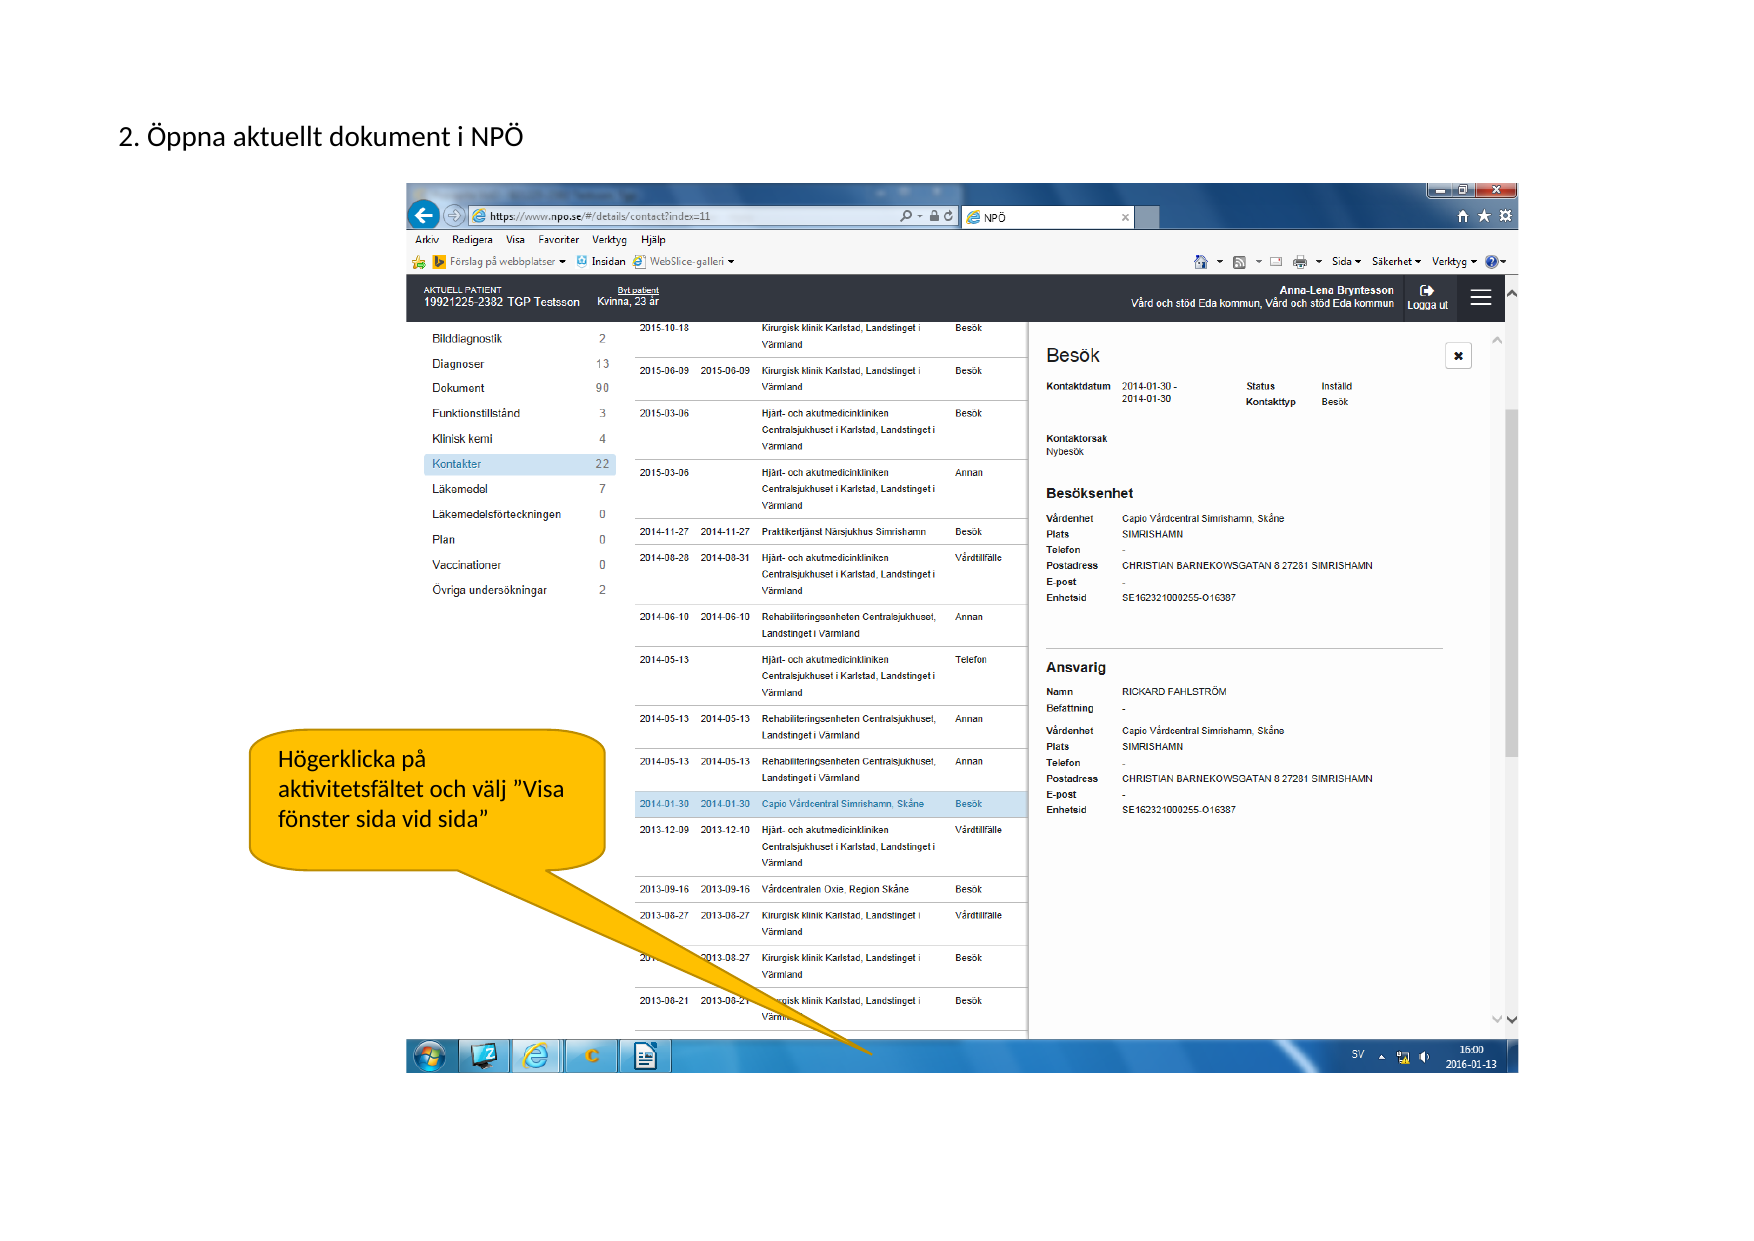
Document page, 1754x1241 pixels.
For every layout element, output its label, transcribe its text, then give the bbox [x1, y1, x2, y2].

text 2. Öppna aktuellt dokument i NPÖ [118, 118, 1636, 154]
